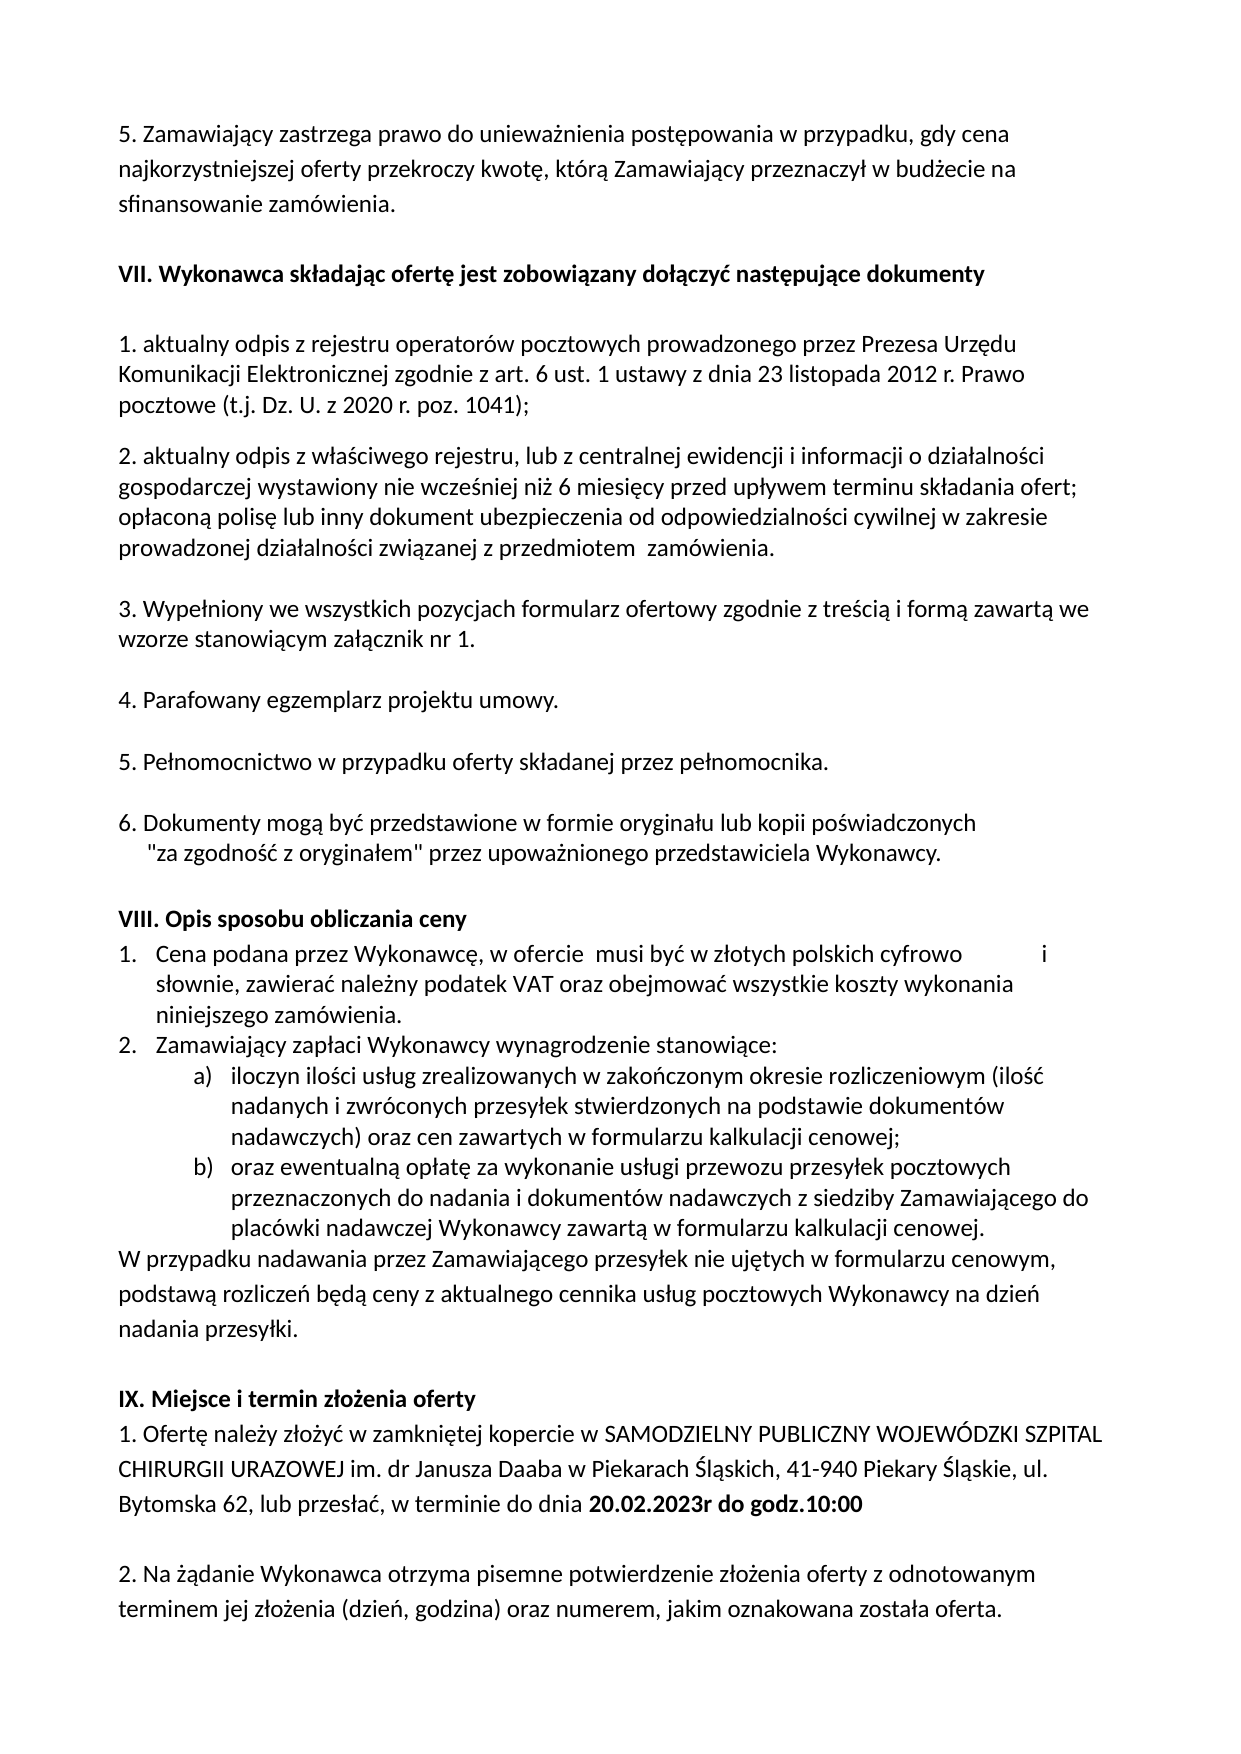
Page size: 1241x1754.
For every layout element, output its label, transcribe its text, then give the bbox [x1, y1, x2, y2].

text "za zgodność z oryginałem" przez upoważnionego przedstawiciela Wykonawcy. [118, 837, 1122, 868]
text VII. Wykonawca składając ofertę jest zobowiązany dołączyć następujące dokumenty [118, 258, 1122, 289]
list 5. Pełnomocnictwo w przypadku oferty składanej przez pełnomocnika. [118, 746, 1122, 776]
list 2. Na żądanie Wykonawca otrzyma pisemne potwierdzenie złożenia oferty z odnotowanym terminem jej złożenia (dzień, godzina) oraz numerem, jakim oznakowana została oferta. [118, 1558, 1122, 1623]
list 3. Wypełniony we wszystkich pozycjach formularz ofertowy zgodnie z treścią i formą zawartą we wzorze stanowiącym załącznik nr 1. [118, 593, 1122, 654]
list 4. Parafowany egzemplarz projektu umowy. [118, 685, 1122, 715]
list oraz ewentualną opłatę za wykonanie usługi przewozu przesyłek pocztowych przeznaczonych do nadania i dokumentów nadawczych z siedziby Zamawiającego do placówki nadawczej Wykonawcy zawartą w formularzu kalkulacji cenowej. [193, 1151, 1122, 1243]
list Cena podana przez Wykonawcę, w ofercie musi być w złotych polskich cyfrowo i słownie, zawierać należny podatek VAT oraz obejmować wszystkie koszty wykonania niniejszego zamówienia. [118, 938, 1122, 1029]
list W przypadku nadawania przez Zamawiającego przesyłek nie ujętych w formularzu cenowym, podstawą rozliczeń będą ceny z aktualnego cennika usług pocztowych Wykonawcy na dzień nadania przesyłki. [118, 1243, 1122, 1343]
text 1. Ofertę należy złożyć w zamkniętej kopercie w SAMODZIELNY PUBLICZNY WOJEWÓDZKI SZPITAL CHIRURGII URAZOWEJ im. dr Janusza Daaba w Piekarach Śląskich, 41-940 Piekary Śląskie, ul. Bytomska 62, lub przesłać, w terminie do dnia 20.02.2023r do godz.10:00 [118, 1418, 1122, 1518]
list 1. aktualny odpis z rejestru operatorów pocztowych prowadzonego przez Prezesa Urzędu Komunikacji Elektronicznej zgodnie z art. 6 ust. 1 ustawy z dnia 23 listopada 2012 r. Prawo pocztowe (t.j. Dz. U. z 2020 r. poz. 1041); [83, 328, 1122, 420]
list iloczyn ilości usług zrealizowanych w zakończonym okresie rozliczeniowym (ilość nadanych i zwróconych przesyłek stwierdzonych na podstawie dokumentów nadawczych) oraz cen zawartych w formularzu kalkulacji cenowej; [193, 1060, 1122, 1151]
text 6. Dokumenty mogą być przedstawione w formie oryginału lub kopii poświadczonych [118, 807, 1122, 837]
list 2. aktualny odpis z właściwego rejestru, lub z centralnej ewidencji i informacji o działalności gospodarczej wystawiony nie wcześniej niż 6 miesięcy przed upływem terminu składania ofert; [83, 441, 1122, 502]
list Zamawiający zapłaci Wykonawcy wynagrodzenie stanowiące: [118, 1029, 1122, 1060]
list 5. Zamawiający zastrzega prawo do unieważnienia postępowania w przypadku, gdy cena najkorzystniejszej oferty przekroczy kwotę, którą Zamawiający przeznaczył w budżecie na sfinansowanie zamówienia. [118, 118, 1122, 219]
text IX. Miejsce i termin złożenia oferty [118, 1383, 1122, 1413]
text VIII. Opis sposobu obliczania ceny [118, 903, 1122, 933]
text opłaconą polisę lub inny dokument ubezpieczenia od odpowiedzialności cywilnej w zakresie prowadzonej działalności związanej z przedmiotem zamówienia. [118, 502, 1122, 563]
